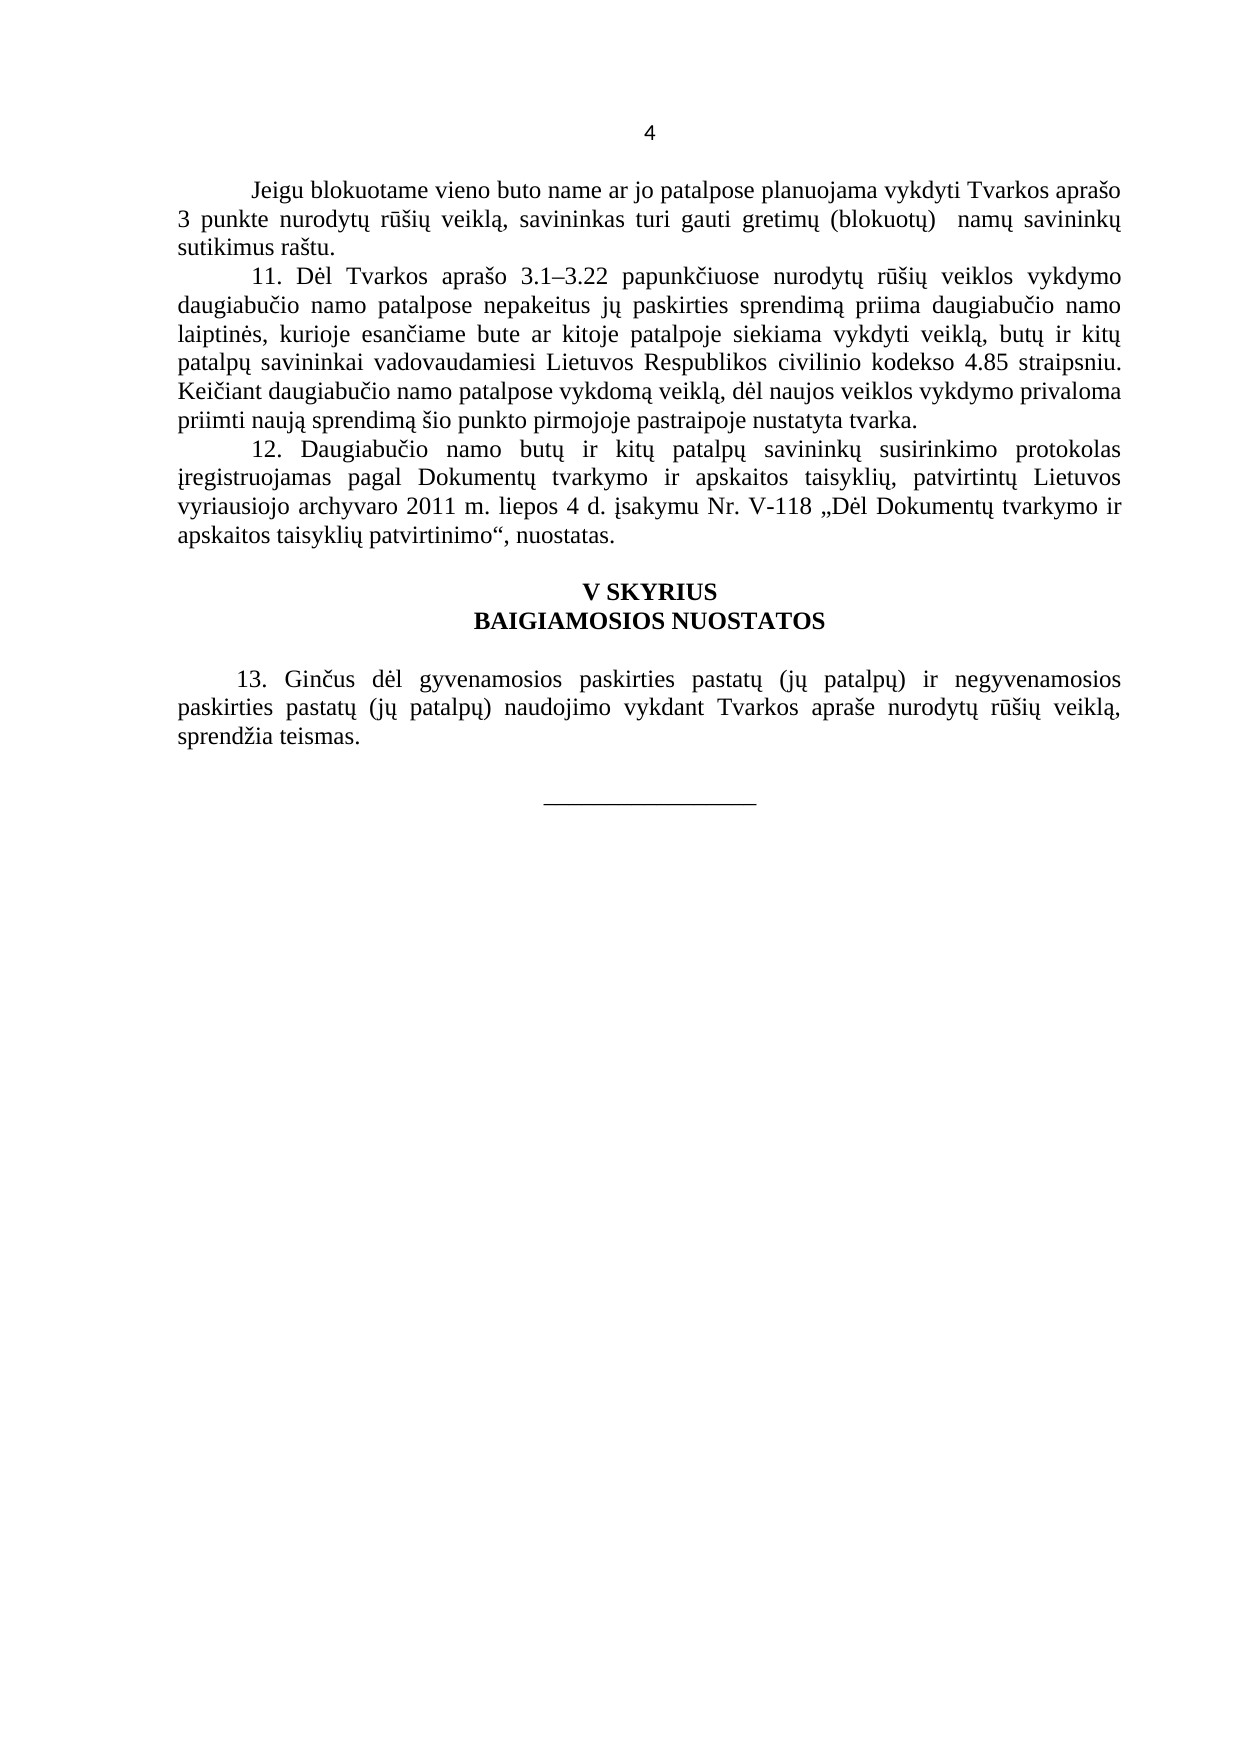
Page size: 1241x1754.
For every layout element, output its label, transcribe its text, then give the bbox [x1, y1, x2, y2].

text Jeigu blokuotame vieno buto name ar jo patalpose planuojama vykdyti Tvarkos aprašo 3 punkte nurodytų rūšių veiklą, savininkas turi gauti gretimų (blokuotų) namų savininkų sutikimus raštu. [177, 175, 1122, 261]
text v SKYRIUS [177, 577, 1122, 606]
text _________________ [177, 779, 1122, 807]
text 12. Daugiabučio namo butų ir kitų patalpų savininkų susirinkimo protokolas įregistruojamas pagal Dokumentų tvarkymo ir apskaitos taisyklių, patvirtintų Lietuvos vyriausiojo archyvaro 2011 m. liepos 4 d. įsakymu Nr. V-118 „Dėl Dokumentų tvarkymo ir apskaitos taisyklių patvirtinimo“, nuostatas. [177, 434, 1122, 549]
text 13. Ginčus dėl gyvenamosios paskirties pastatų (jų patalpų) ir negyvenamosios paskirties pastatų (jų patalpų) naudojimo vykdant Tvarkos apraše nurodytų rūšių veiklą, sprendžia teismas. [177, 664, 1122, 750]
text 11. Dėl Tvarkos aprašo 3.1–3.22 papunkčiuose nurodytų rūšių veiklos vykdymo daugiabučio namo patalpose nepakeitus jų paskirties sprendimą priima daugiabučio namo laiptinės, kurioje esančiame bute ar kitoje patalpoje siekiama vykdyti veiklą, butų ir kitų patalpų savininkai vadovaudamiesi Lietuvos Respublikos civilinio kodekso 4.85 straipsniu. Keičiant daugiabučio namo patalpose vykdomą veiklą, dėl naujos veiklos vykdymo privaloma priimti naują sprendimą šio punkto pirmojoje pastraipoje nustatyta tvarka. [177, 261, 1122, 434]
text BAIGIAMOSIOS NUOSTATOS [177, 606, 1122, 635]
